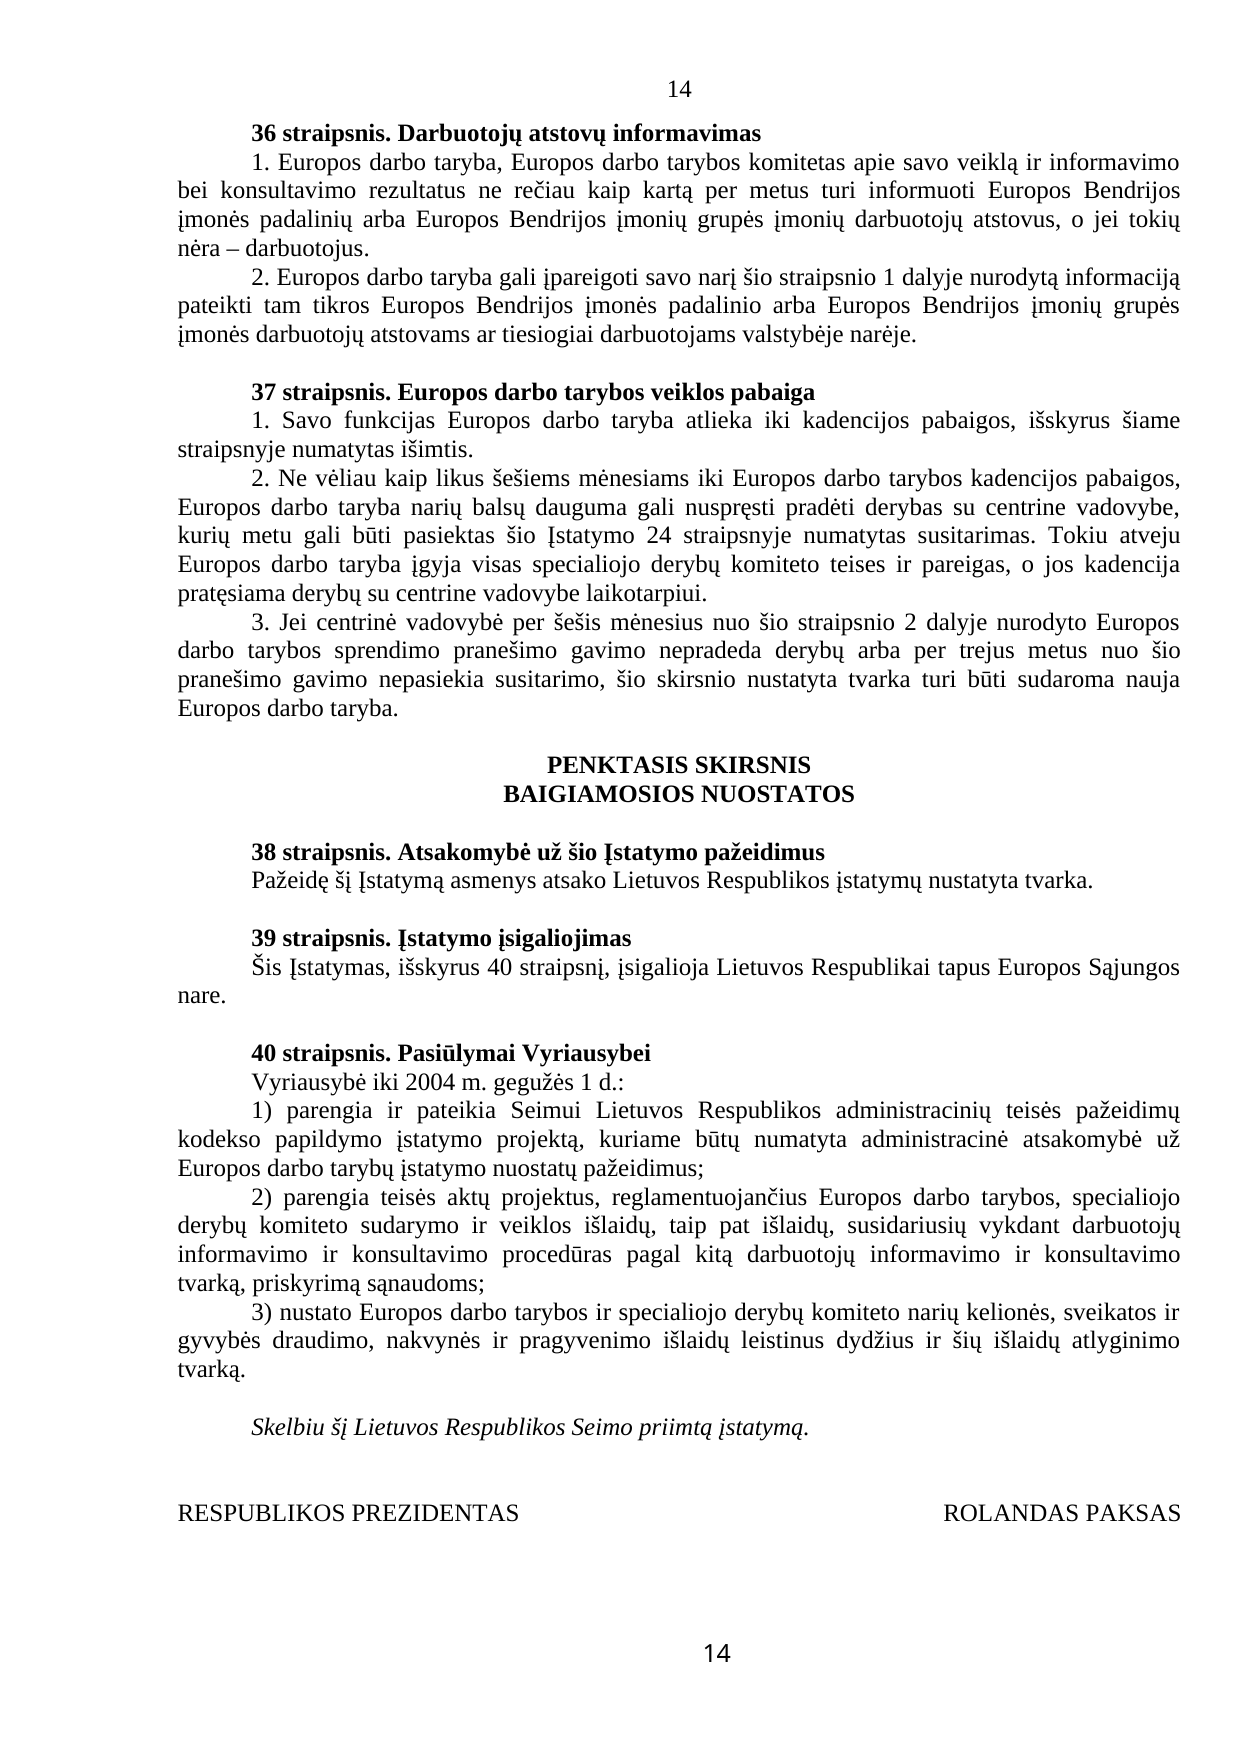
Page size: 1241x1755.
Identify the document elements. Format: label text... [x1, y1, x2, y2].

text BAIGIAMOSIOS NUOSTATOS [177, 779, 1181, 808]
text 1. Savo funkcijas Europos darbo taryba atlieka iki kadencijos pabaigos, išskyrus šiame straipsnyje numatytas išimtis. [177, 406, 1181, 463]
text 1) parengia ir pateikia Seimui Lietuvos Respublikos administracinių teisės pažeidimų kodekso papildymo įstatymo projektą, kuriame būtų numatyta administracinė atsakomybė už Europos darbo tarybų įstatymo nuostatų pažeidimus; [177, 1096, 1181, 1182]
text 1. Europos darbo taryba, Europos darbo tarybos komitetas apie savo veiklą ir informavimo bei konsultavimo rezultatus ne rečiau kaip kartą per metus turi informuoti Europos Bendrijos įmonės padalinių arba Europos Bendrijos įmonių grupės įmonių darbuotojų atstovus, o jei tokių nėra – darbuotojus. [177, 147, 1181, 262]
text 3) nustato Europos darbo tarybos ir specialiojo derybų komiteto narių kelionės, sveikatos ir gyvybės draudimo, nakvynės ir pragyvenimo išlaidų leistinus dydžius ir šių išlaidų atlyginimo tvarką. [177, 1297, 1181, 1383]
text Šis Įstatymas, išskyrus 40 straipsnį, įsigalioja Lietuvos Respublikai tapus Europos Sąjungos nare. [177, 952, 1181, 1009]
text 2) parengia teisės aktų projektus, reglamentuojančius Europos darbo tarybos, specialiojo derybų komiteto sudarymo ir veiklos išlaidų, taip pat išlaidų, susidariusių vykdant darbuotojų informavimo ir konsultavimo procedūras pagal kitą darbuotojų informavimo ir konsultavimo tvarką, priskyrimą sąnaudoms; [177, 1182, 1181, 1297]
text 39 straipsnis. Įstatymo įsigaliojimas [177, 923, 1181, 952]
text Pažeidę šį Įstatymą asmenys atsako Lietuvos Respublikos įstatymų nustatyta tvarka. [177, 866, 1181, 894]
text PENKTASIS SKIRSNIS [177, 751, 1181, 779]
text 37 straipsnis. Europos darbo tarybos veiklos pabaiga [177, 377, 1181, 406]
text RESPUBLIKOS PREZIDENTAS ROLANDAS PAKSAS [177, 1498, 1181, 1527]
text Vyriausybė iki 2004 m. gegužės 1 d.: [177, 1067, 1181, 1096]
text 2. Ne vėliau kaip likus šešiems mėnesiams iki Europos darbo tarybos kadencijos pabaigos, Europos darbo taryba narių balsų dauguma gali nuspręsti pradėti derybas su centrine vadovybe, kurių metu gali būti pasiektas šio Įstatymo 24 straipsnyje numatytas susitarimas. Tokiu atveju Europos darbo taryba įgyja visas specialiojo derybų komiteto teises ir pareigas, o jos kadencija pratęsiama derybų su centrine vadovybe laikotarpiui. [177, 463, 1181, 607]
text 36 straipsnis. Darbuotojų atstovų informavimas [177, 118, 1181, 147]
text 38 straipsnis. Atsakomybė už šio Įstatymo pažeidimus [177, 837, 1181, 866]
text 2. Europos darbo taryba gali įpareigoti savo narį šio straipsnio 1 dalyje nurodytą informaciją pateikti tam tikros Europos Bendrijos įmonės padalinio arba Europos Bendrijos įmonių grupės įmonės darbuotojų atstovams ar tiesiogiai darbuotojams valstybėje narėje. [177, 262, 1181, 348]
text 3. Jei centrinė vadovybė per šešis mėnesius nuo šio straipsnio 2 dalyje nurodyto Europos darbo tarybos sprendimo pranešimo gavimo nepradeda derybų arba per trejus metus nuo šio pranešimo gavimo nepasiekia susitarimo, šio skirsnio nustatyta tvarka turi būti sudaroma nauja Europos darbo taryba. [177, 607, 1181, 722]
text 40 straipsnis. Pasiūlymai Vyriausybei [177, 1038, 1181, 1067]
text Skelbiu šį Lietuvos Respublikos Seimo priimtą įstatymą. [177, 1412, 1181, 1441]
